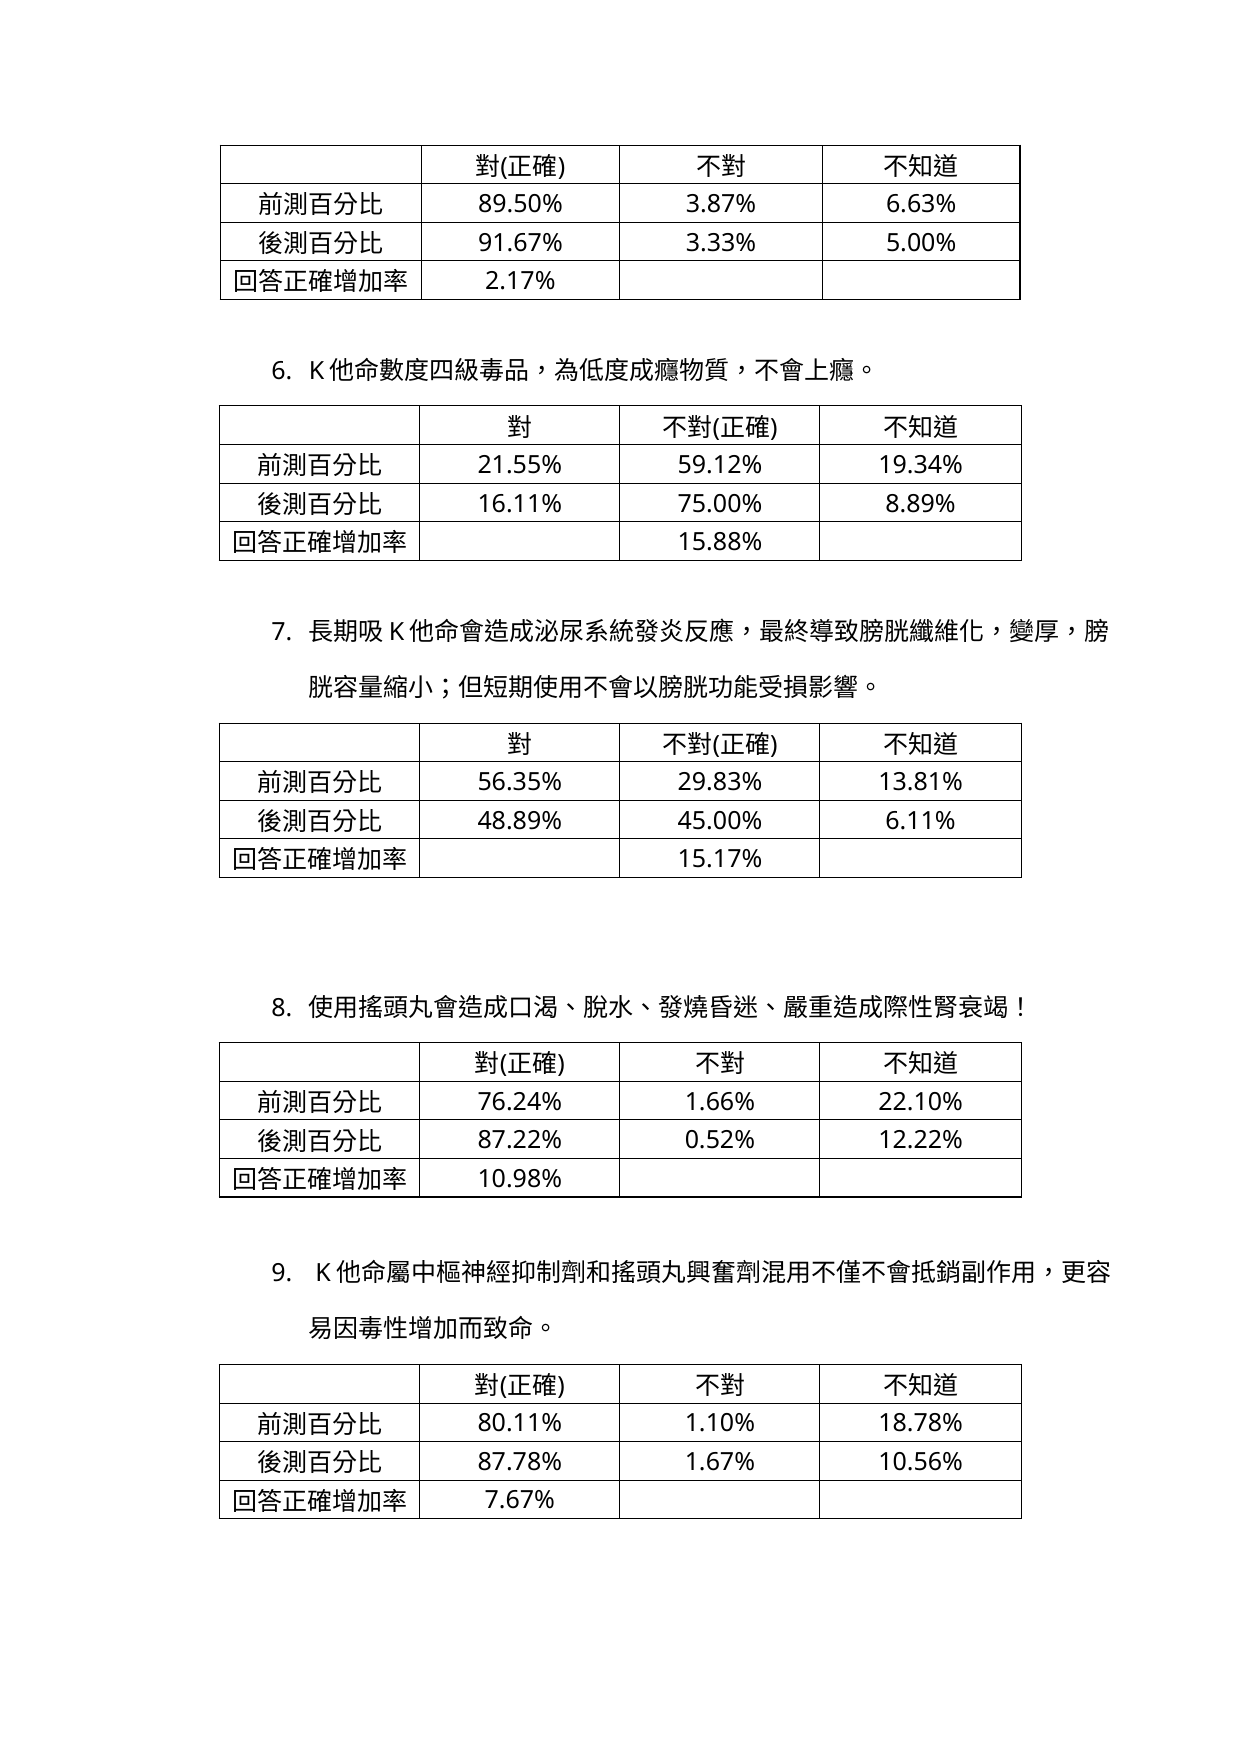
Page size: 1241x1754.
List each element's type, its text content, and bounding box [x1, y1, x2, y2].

table_cell 75.00% [620, 484, 819, 521]
list 長期吸K他命會造成泌尿系統發炎反應，最終導致膀胱纖維化，變厚，膀胱容量縮小；但短期使用不會以膀胱功能受損影響。 [271, 611, 1122, 704]
table_cell [820, 839, 1021, 877]
table_cell 87.22% [420, 1120, 619, 1158]
table_cell 回答正確增加率 [220, 839, 419, 877]
table_header 不知道 [820, 724, 1021, 761]
table_cell 0.52% [620, 1120, 819, 1158]
table_cell 後測百分比 [220, 1120, 419, 1158]
table_cell 6.63% [823, 184, 1019, 222]
table_cell 5.00% [823, 223, 1019, 260]
table_cell 後測百分比 [221, 223, 421, 260]
table_cell [620, 1481, 819, 1518]
table_cell 6.11% [820, 801, 1021, 838]
table_cell 89.50% [422, 184, 619, 222]
table_cell [420, 522, 619, 559]
table_cell 80.11% [420, 1404, 619, 1441]
table_cell [820, 522, 1021, 559]
table_cell 56.35% [420, 762, 619, 799]
table_cell [620, 1159, 819, 1196]
table_cell [620, 261, 822, 299]
table_cell 22.10% [820, 1082, 1021, 1119]
table_cell [820, 1481, 1021, 1518]
table_cell [823, 261, 1019, 299]
table_cell 回答正確增加率 [221, 261, 421, 299]
table_cell 16.11% [420, 484, 619, 521]
table_cell 48.89% [420, 801, 619, 838]
table_cell 10.98% [420, 1159, 619, 1196]
table_header 不對 [620, 146, 822, 183]
table_cell [420, 839, 619, 877]
table_cell 後測百分比 [220, 1442, 419, 1479]
table_cell 21.55% [420, 445, 619, 482]
table_cell 2.17% [422, 261, 619, 299]
table_cell 後測百分比 [220, 801, 419, 838]
table_header 不對 [620, 1365, 819, 1402]
list K他命屬中樞神經抑制劑和搖頭丸興奮劑混用不僅不會抵銷副作用，更容易因毒性增加而致命。 [271, 1252, 1122, 1346]
table_cell 18.78% [820, 1404, 1021, 1441]
table_cell 前測百分比 [220, 1082, 419, 1119]
table_cell 1.10% [620, 1404, 819, 1441]
table_header [220, 724, 419, 761]
table_cell 15.88% [620, 522, 819, 559]
table_header 不對 [620, 1043, 819, 1081]
table_cell 10.56% [820, 1442, 1021, 1479]
table_header [220, 406, 419, 444]
table_cell 13.81% [820, 762, 1021, 799]
table_cell 7.67% [420, 1481, 619, 1518]
table_cell 3.33% [620, 223, 822, 260]
table_header 對 [420, 406, 619, 444]
table_cell 59.12% [620, 445, 819, 482]
table_header 不知道 [820, 1043, 1021, 1081]
table_cell 29.83% [620, 762, 819, 799]
table_header 不知道 [820, 1365, 1021, 1402]
table_header 不知道 [820, 406, 1021, 444]
table_cell 3.87% [620, 184, 822, 222]
table_cell 前測百分比 [220, 445, 419, 482]
table_header [221, 146, 421, 183]
table_cell 45.00% [620, 801, 819, 838]
table_cell 1.66% [620, 1082, 819, 1119]
table_cell 19.34% [820, 445, 1021, 482]
table_cell 1.67% [620, 1442, 819, 1479]
table_header [220, 1043, 419, 1081]
table_header 對(正確) [420, 1365, 619, 1402]
table_cell 8.89% [820, 484, 1021, 521]
table_cell 91.67% [422, 223, 619, 260]
list 使用搖頭丸會造成口渴、脫水、發燒昏迷、嚴重造成際性腎衰竭！ [271, 987, 1122, 1024]
table_cell 回答正確增加率 [220, 1481, 419, 1518]
table_cell 回答正確增加率 [220, 522, 419, 559]
table_cell 12.22% [820, 1120, 1021, 1158]
table_cell [820, 1159, 1021, 1196]
table_cell 前測百分比 [221, 184, 421, 222]
table_header 對(正確) [422, 146, 619, 183]
table_header 對 [420, 724, 619, 761]
table_cell 87.78% [420, 1442, 619, 1479]
table_header 對(正確) [420, 1043, 619, 1081]
table_cell 回答正確增加率 [220, 1159, 419, 1196]
table_cell 76.24% [420, 1082, 619, 1119]
table_header 不知道 [823, 146, 1019, 183]
table_cell 前測百分比 [220, 762, 419, 799]
table_cell 前測百分比 [220, 1404, 419, 1441]
table_header 不對(正確) [620, 406, 819, 444]
table_header [220, 1365, 419, 1402]
list K他命數度四級毒品，為低度成癮物質，不會上癮。 [271, 350, 1122, 387]
table_cell 15.17% [620, 839, 819, 877]
table_header 不對(正確) [620, 724, 819, 761]
table_cell 後測百分比 [220, 484, 419, 521]
